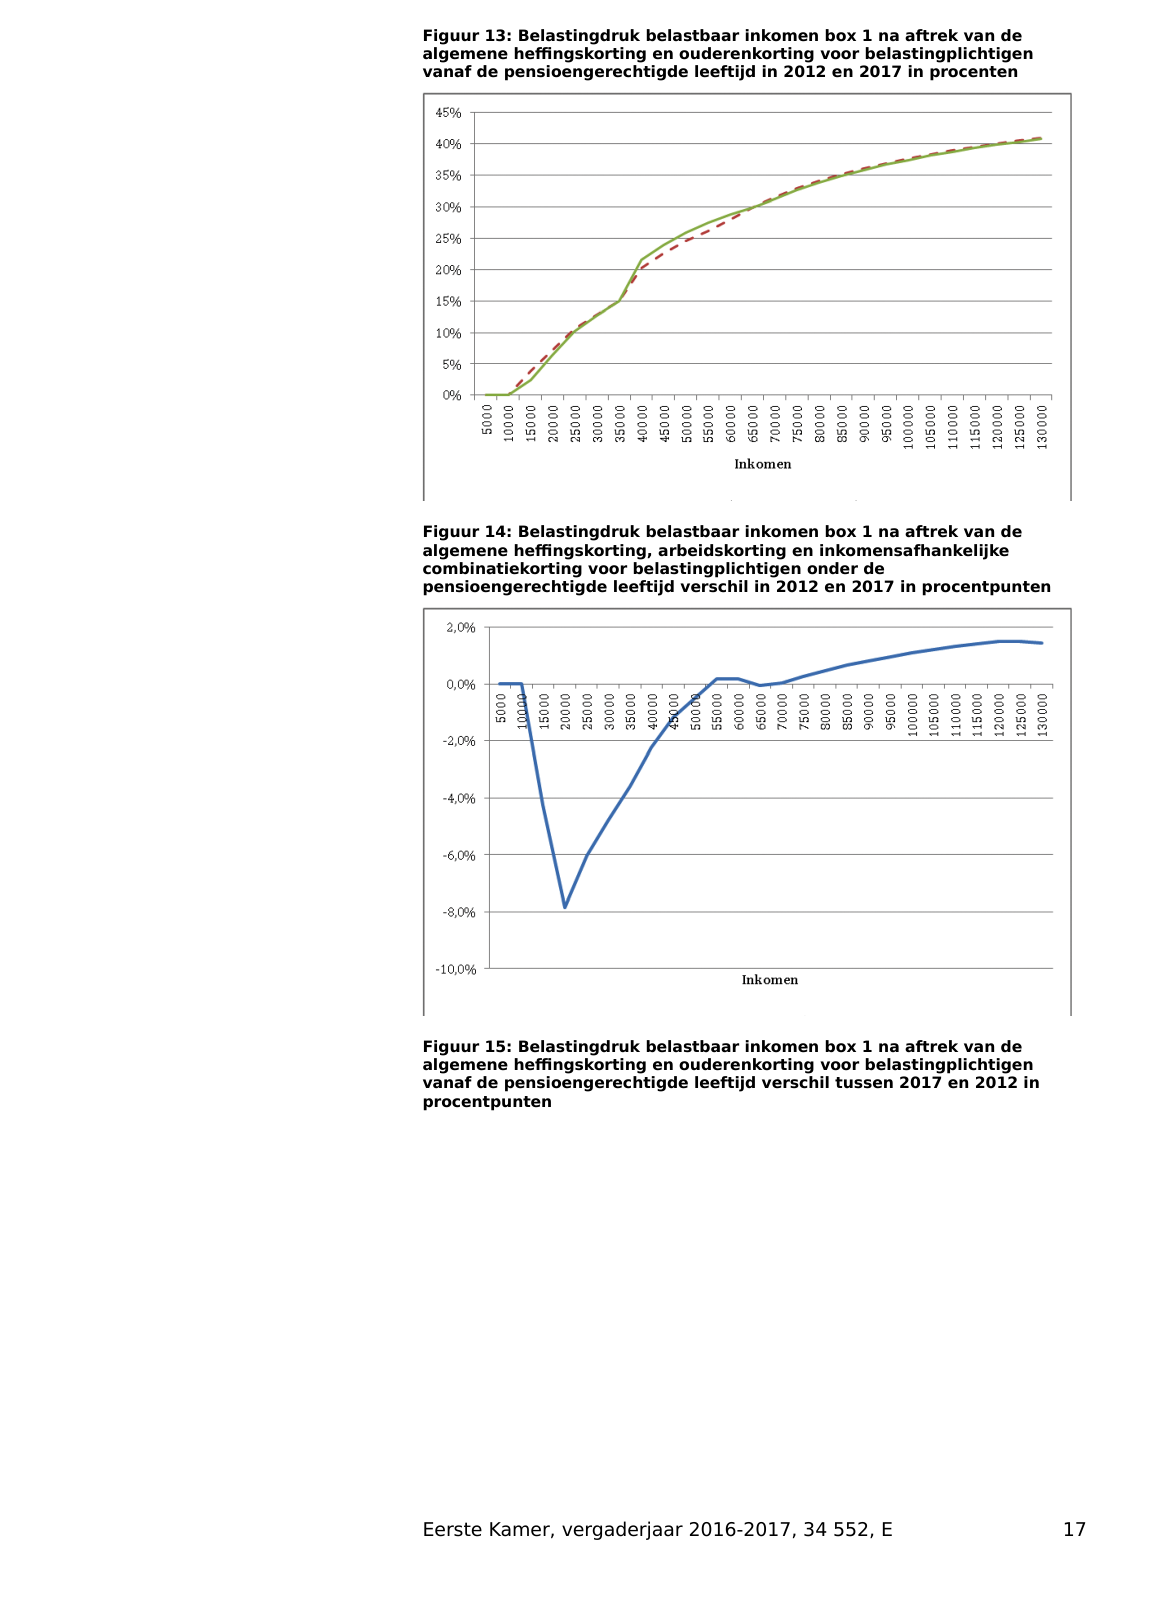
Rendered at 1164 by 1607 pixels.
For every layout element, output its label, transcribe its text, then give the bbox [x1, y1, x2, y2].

text Figuur 13: Belastingdruk belastbaar inkomen box 1 na aftrek van de algemene heffingskorting en ouderenkorting voor belastingplichtigen vanaf de pensioengerechtigde leeftijd in 2012 en 2017 in procenten [422, 27, 1072, 81]
picture [422, 607, 1072, 1016]
picture [422, 92, 1072, 501]
text Figuur 14: Belastingdruk belastbaar inkomen box 1 na aftrek van de algemene heffingskorting, arbeidskorting en inkomensafhankelijke combinatiekorting voor belastingplichtigen onder de pensioengerechtigde leeftijd verschil in 2012 en 2017 in procentpunten [422, 523, 1072, 596]
text Figuur 15: Belastingdruk belastbaar inkomen box 1 na aftrek van de algemene heffingskorting en ouderenkorting voor belastingplichtigen vanaf de pensioengerechtigde leeftijd verschil tussen 2017 en 2012 in procentpunten [422, 1038, 1072, 1111]
